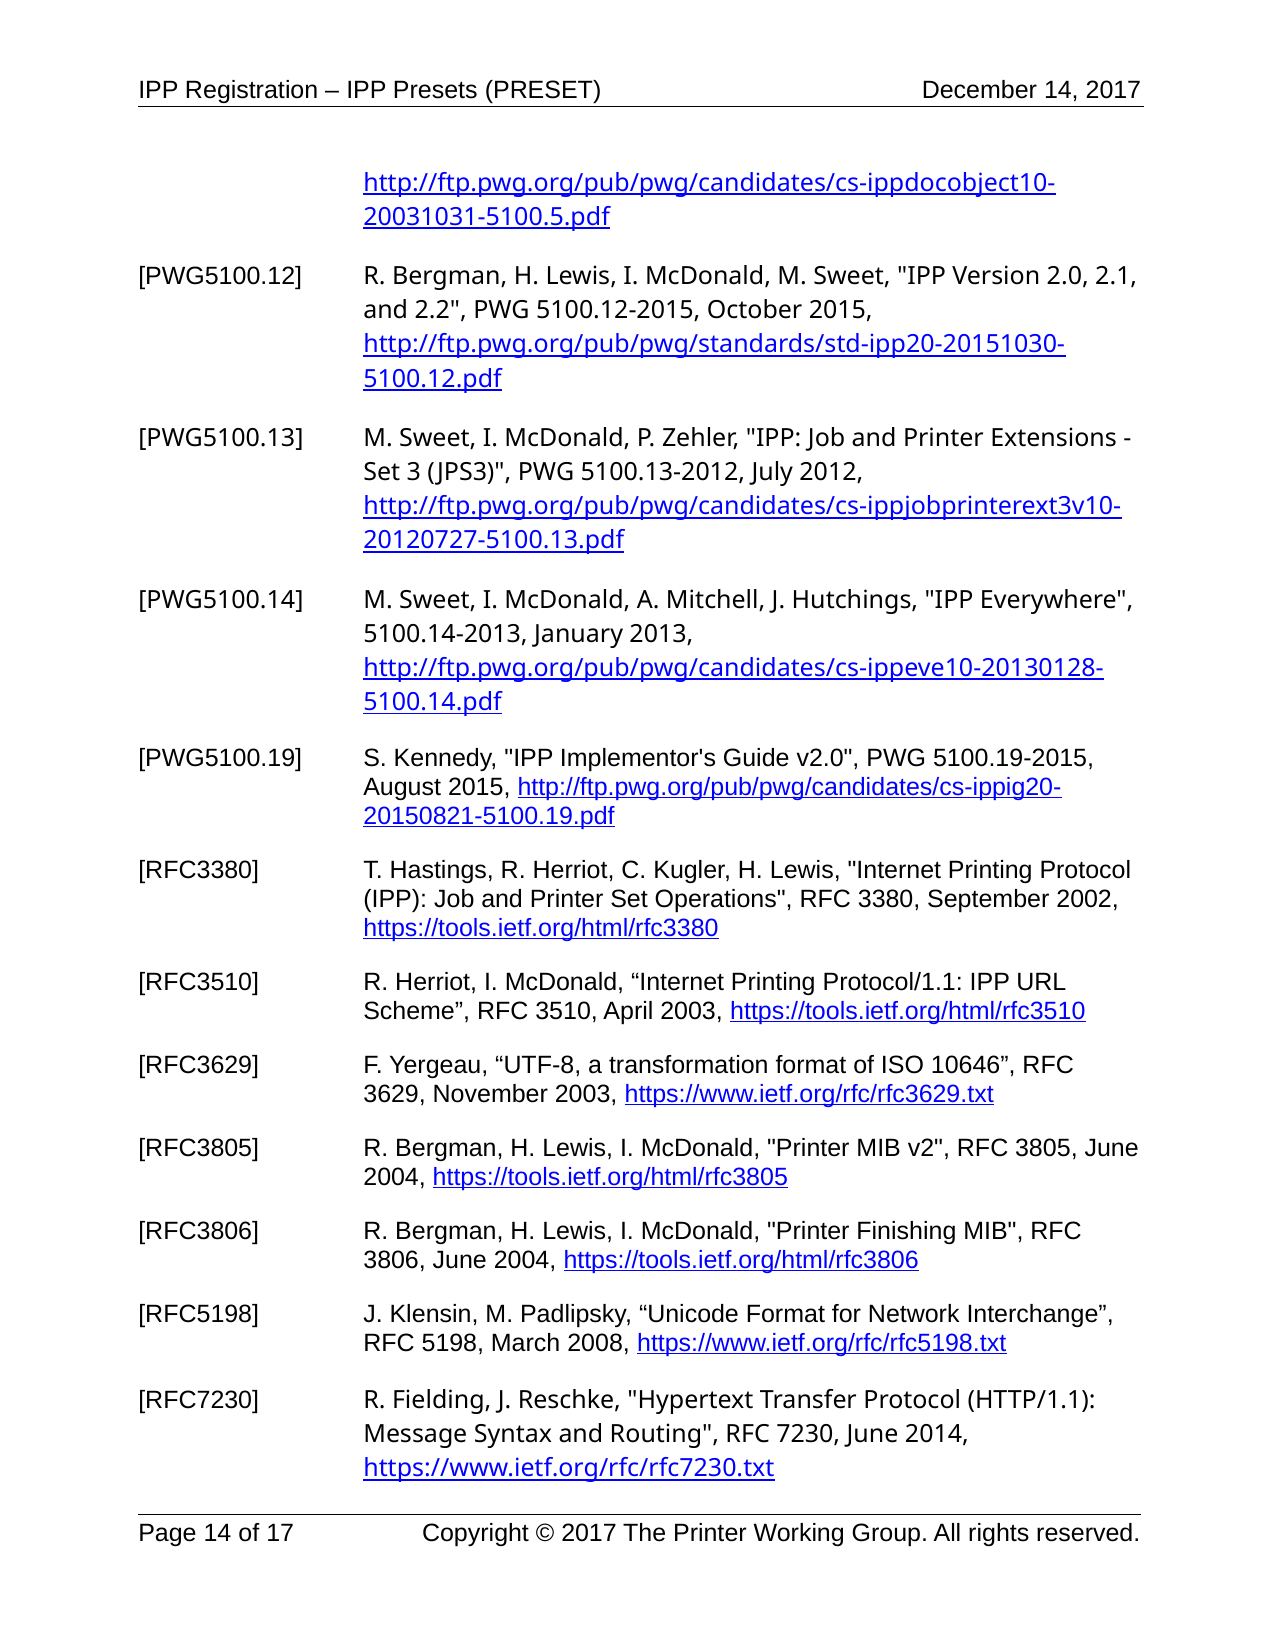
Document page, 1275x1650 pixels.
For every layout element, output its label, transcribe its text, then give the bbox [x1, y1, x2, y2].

text [RFC3806] R. Bergman, H. Lewis, I. McDonald, "Printer Finishing MIB", RFC 3806, June 2004, https://tools.ietf.org/html/rfc3806 [138, 1216, 1144, 1273]
text [PWG5100.13] M. Sweet, I. McDonald, P. Zehler, "IPP: Job and Printer Extensions - Set 3 (JPS3)", PWG 5100.13-2012, July 2012, http://ftp.pwg.org/pub/pwg/candidates/cs-ippjobprinterext3v10-20120727-5100.13.pdf [138, 420, 1144, 556]
text [RFC3629] F. Yergeau, “UTF-8, a transformation format of ISO 10646”, RFC 3629, November 2003, https://www.ietf.org/rfc/rfc3629.txt [138, 1050, 1144, 1107]
text [PWG5100.19] S. Kennedy, "IPP Implementor's Guide v2.0", PWG 5100.19-2015, August 2015, http://ftp.pwg.org/pub/pwg/candidates/cs-ippig20-20150821-5100.19.pdf [138, 743, 1144, 829]
text http://ftp.pwg.org/pub/pwg/candidates/cs-ippdocobject10-20031031-5100.5.pdf [138, 164, 1144, 232]
text [PWG5100.14] M. Sweet, I. McDonald, A. Mitchell, J. Hutchings, "IPP Everywhere", 5100.14-2013, January 2013, http://ftp.pwg.org/pub/pwg/candidates/cs-ippeve10-20130128-5100.14.pdf [138, 582, 1144, 718]
text [RFC5198] J. Klensin, M. Padlipsky, “Unicode Format for Network Interchange”, RFC 5198, March 2008, https://www.ietf.org/rfc/rfc5198.txt [138, 1299, 1144, 1356]
text [PWG5100.12] R. Bergman, H. Lewis, I. McDonald, M. Sweet, "IPP Version 2.0, 2.1, and 2.2", PWG 5100.12-2015, October 2015, http://ftp.pwg.org/pub/pwg/standards/std-ipp20-20151030-5100.12.pdf [138, 258, 1144, 394]
text [RFC3805] R. Bergman, H. Lewis, I. McDonald, "Printer MIB v2", RFC 3805, June 2004, https://tools.ietf.org/html/rfc3805 [138, 1133, 1144, 1190]
text [RFC3510] R. Herriot, I. McDonald, “Internet Printing Protocol/1.1: IPP URL Scheme”, RFC 3510, April 2003, https://tools.ietf.org/html/rfc3510 [138, 967, 1144, 1024]
text [RFC7230] R. Fielding, J. Reschke, "Hypertext Transfer Protocol (HTTP/1.1): Message Syntax and Routing", RFC 7230, June 2014, https://www.ietf.org/rfc/rfc7230.txt [138, 1382, 1144, 1484]
text [RFC3380] T. Hastings, R. Herriot, C. Kugler, H. Lewis, "Internet Printing Protocol (IPP): Job and Printer Set Operations", RFC 3380, September 2002, https://tools.ietf.org/html/rfc3380 [138, 855, 1144, 941]
